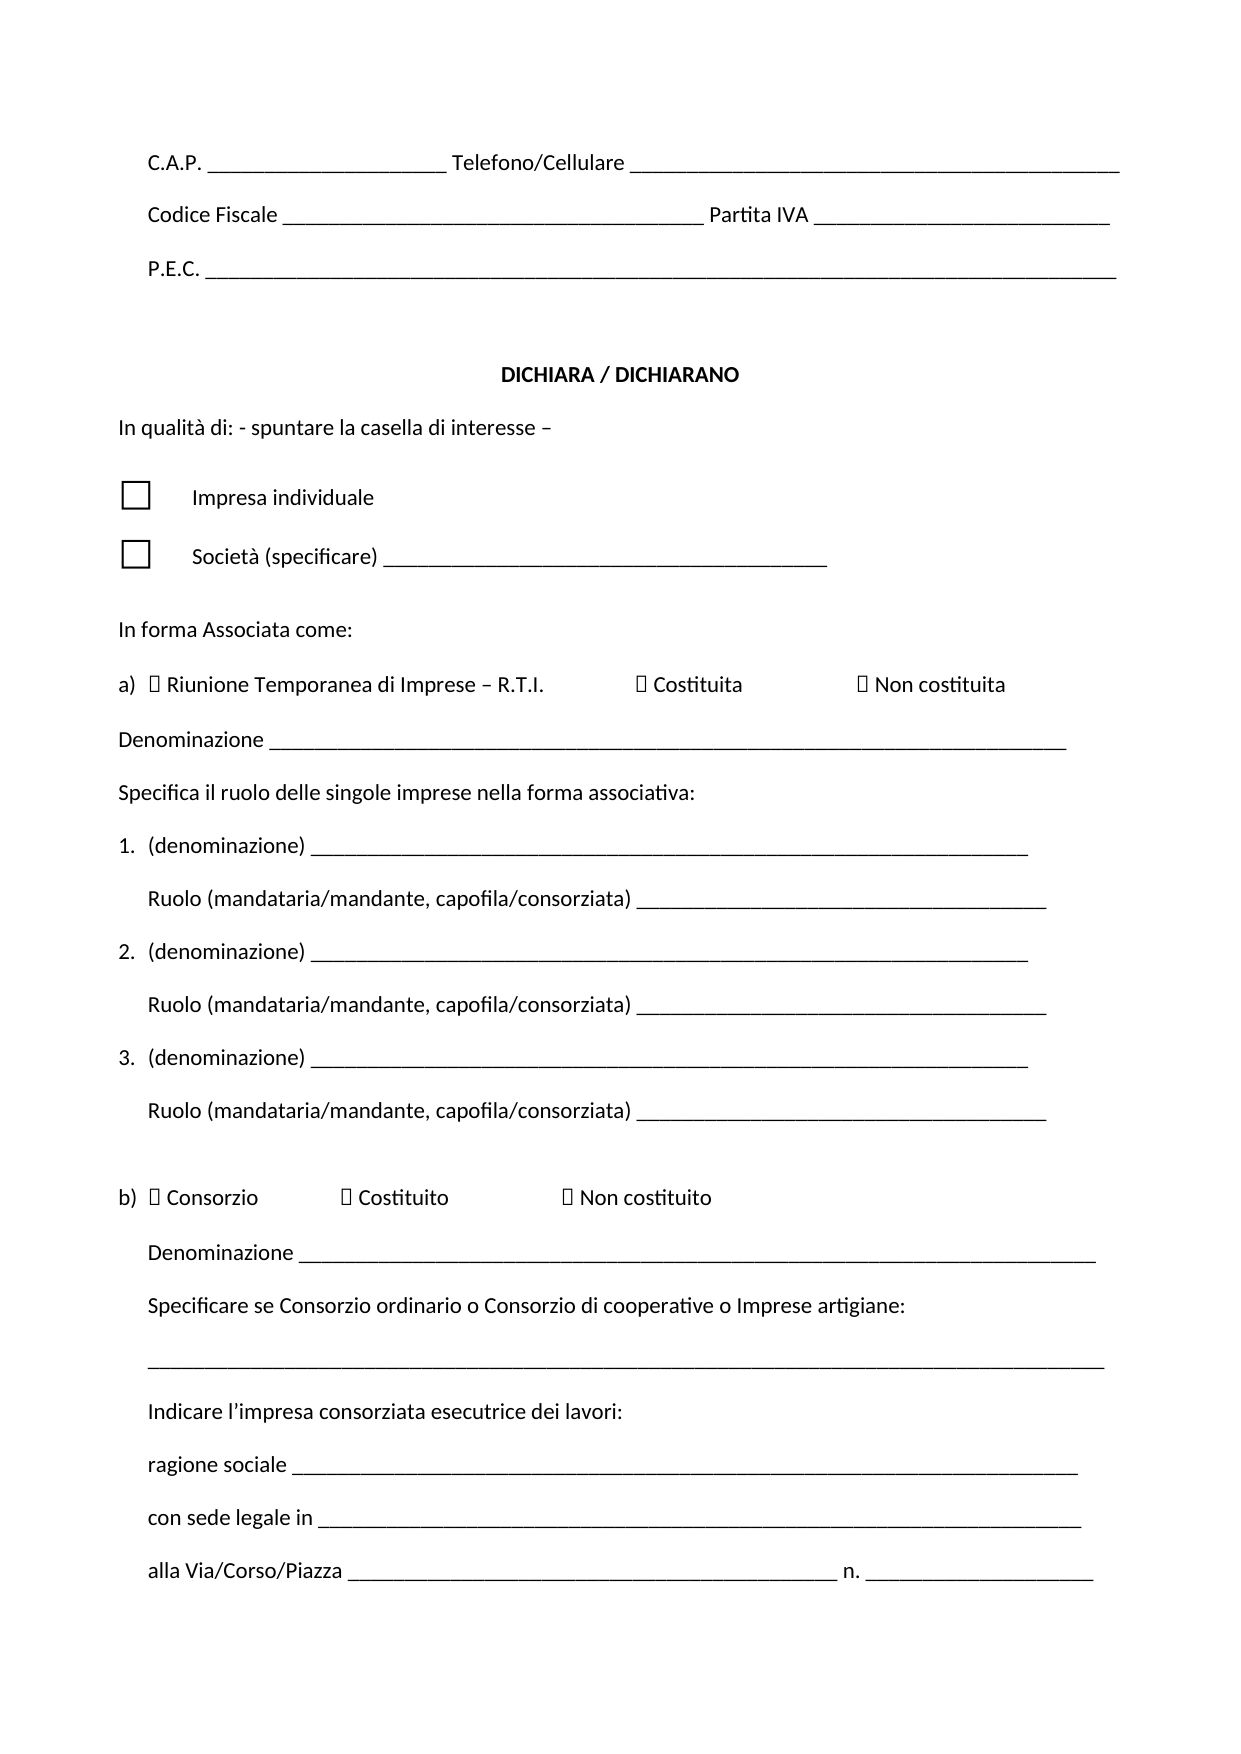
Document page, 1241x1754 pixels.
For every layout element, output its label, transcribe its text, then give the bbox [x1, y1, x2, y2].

list In qualità di: - spuntare la casella di interesse – [118, 413, 1122, 441]
list Ruolo (mandataria/mandante, capofila/consorziata) ____________________________________ [148, 1096, 1122, 1124]
list Denominazione ______________________________________________________________________ [118, 725, 1122, 753]
text In forma Associata come: [118, 615, 1122, 643]
text ragione sociale _____________________________________________________________________ [148, 1450, 1122, 1478]
list Ruolo (mandataria/mandante, capofila/consorziata) ____________________________________ [148, 884, 1122, 912]
list Codice Fiscale _____________________________________ Partita IVA __________________________ [148, 201, 1122, 229]
list Specifica il ruolo delle singole imprese nella forma associativa: [118, 778, 1122, 806]
list  Consorzio  Costituito  Non costituito [118, 1181, 1122, 1213]
text alla Via/Corso/Piazza ___________________________________________ n. ____________________ [148, 1556, 1122, 1584]
list Impresa individuale [118, 466, 1122, 517]
text Indicare l’impresa consorziata esecutrice dei lavori: [148, 1397, 1122, 1425]
list ____________________________________________________________________________________ [148, 1344, 1122, 1372]
list DICHIARA / DICHIARANO [118, 360, 1122, 388]
list (denominazione) _______________________________________________________________ [118, 831, 1122, 859]
list C.A.P. _____________________ Telefono/Cellulare ___________________________________________ [148, 148, 1122, 176]
list (denominazione) _______________________________________________________________ [118, 1043, 1122, 1071]
list Specificare se Consorzio ordinario o Consorzio di cooperative o Imprese artigiane: [148, 1291, 1122, 1319]
list (denominazione) _______________________________________________________________ [118, 937, 1122, 965]
list Ruolo (mandataria/mandante, capofila/consorziata) ____________________________________ [148, 990, 1122, 1018]
list P.E.C. ________________________________________________________________________________ [148, 254, 1122, 282]
list Società (specificare) _______________________________________ [118, 524, 1122, 575]
list  Riunione Temporanea di Imprese – R.T.I.  Costituita  Non costituita [118, 668, 1122, 699]
text Denominazione ______________________________________________________________________ [148, 1238, 1122, 1266]
text con sede legale in ___________________________________________________________________ [148, 1503, 1122, 1531]
